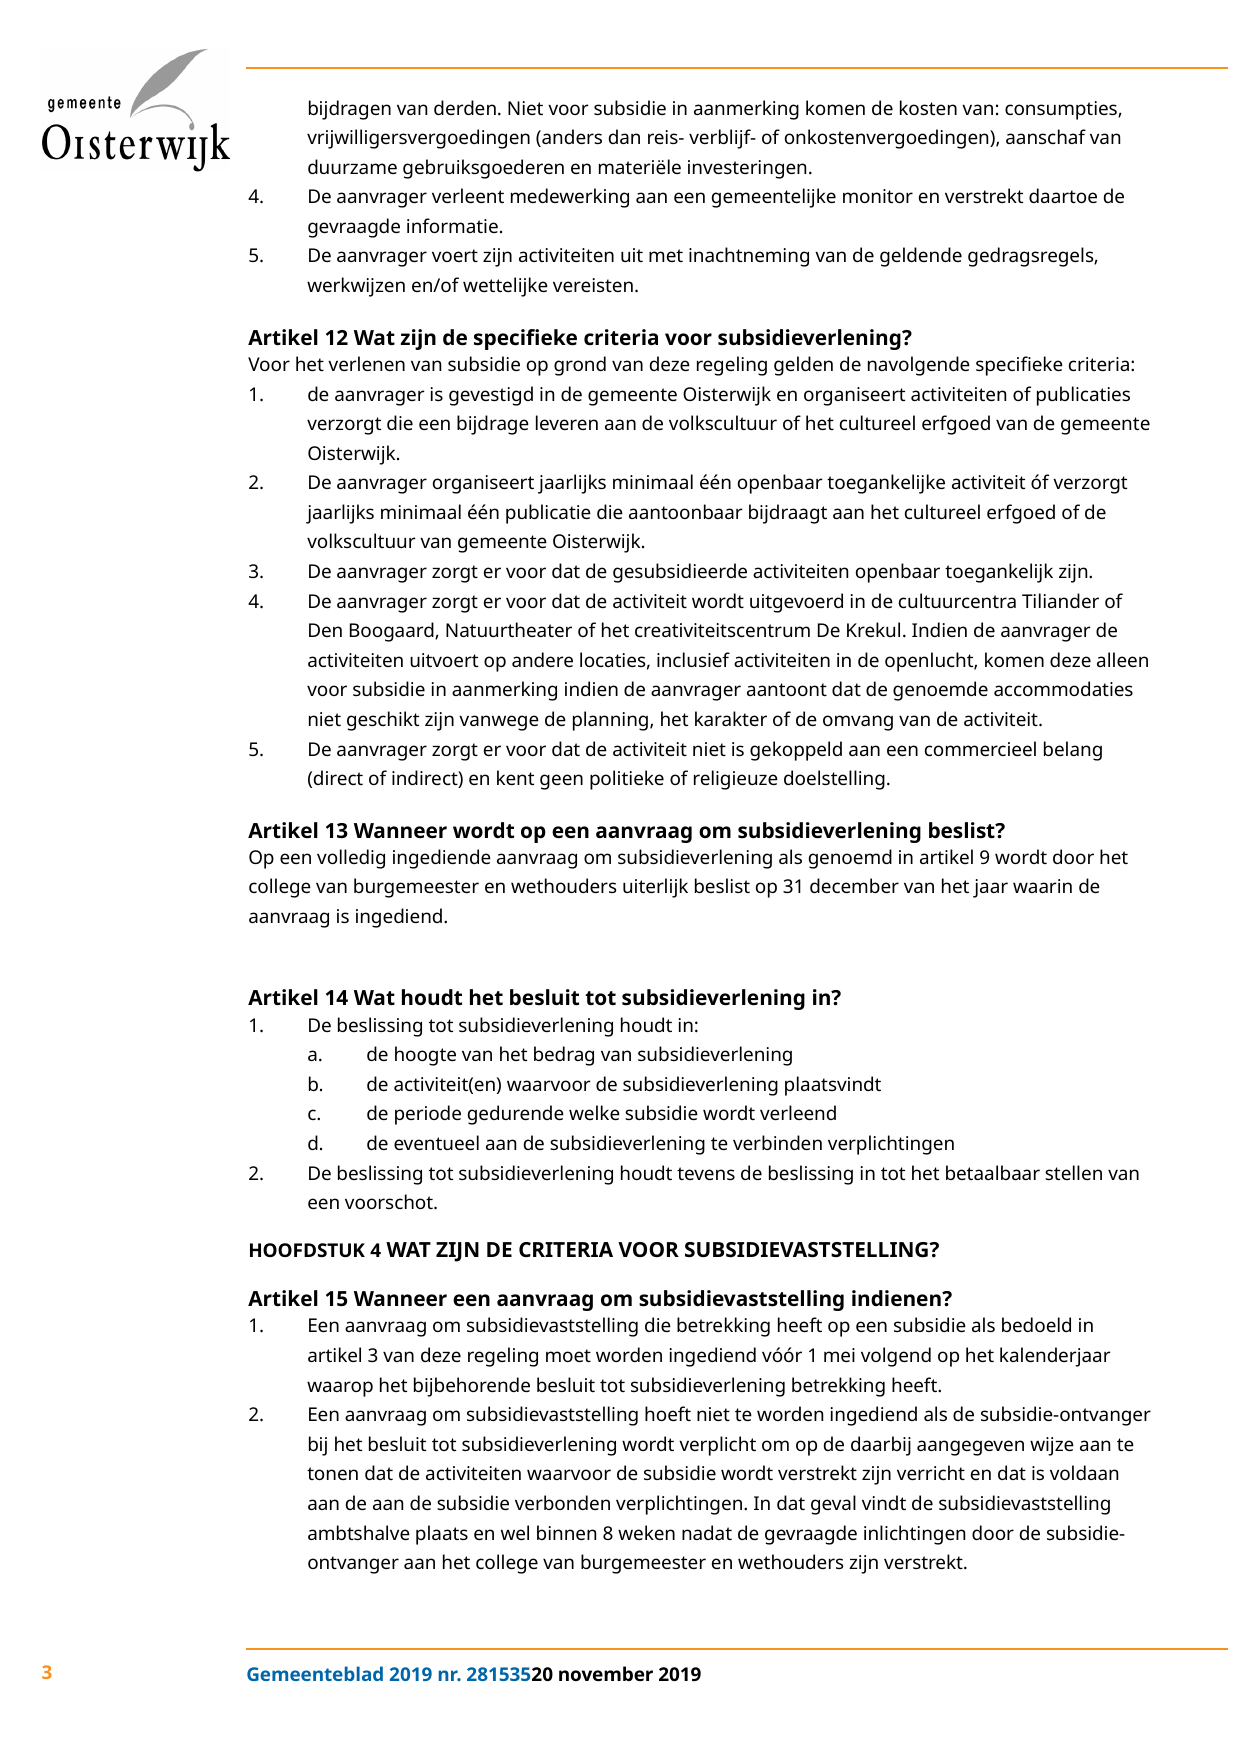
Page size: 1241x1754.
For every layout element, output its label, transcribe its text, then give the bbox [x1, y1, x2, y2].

text HOOFDSTUK 4 WAT ZIJN DE CRITERIA VOOR SUBSIDIEVASTSTELLING? [248, 1235, 1152, 1263]
text Op een volledig ingediende aanvraag om subsidieverlening als genoemd in artikel 9 wordt door het college van burgemeester en wethouders uiterlijk beslist op 31 december van het jaar waarin de aanvraag is ingediend. [248, 844, 1152, 929]
list De aanvrager verleent medewerking aan een gemeentelijke monitor en verstrekt daartoe de gevraagde informatie. [248, 183, 1152, 239]
text Artikel 12 Wat zijn de specifieke criteria voor subsidieverlening? [248, 323, 1152, 351]
picture [41, 47, 231, 172]
list de periode gedurende welke subsidie wordt verleend [307, 1101, 1152, 1126]
text Artikel 13 Wanneer wordt op een aanvraag om subsidieverlening beslist? [248, 816, 1152, 844]
list Een aanvraag om subsidievaststelling hoeft niet te worden ingediend als de subsidie-ontvanger bij het besluit tot subsidieverlening wordt verplicht om op de daarbij aangegeven wijze aan te tonen dat de activiteiten waarvoor de subsidie wordt verstrekt zijn verricht en dat is voldaan aan de aan de subsidie verbonden verplichtingen. In dat geval vindt de subsidievaststelling ambtshalve plaats en wel binnen 8 weken nadat de gevraagde inlichtingen door de subsidie-ontvanger aan het college van burgemeester en wethouders zijn verstrekt. [248, 1401, 1152, 1575]
list Een aanvraag om subsidievaststelling die betrekking heeft op een subsidie als bedoeld in artikel 3 van deze regeling moet worden ingediend vóór 1 mei volgend op het kalenderjaar waarop het bijbehorende besluit tot subsidieverlening betrekking heeft. [248, 1313, 1152, 1397]
text Artikel 15 Wanneer een aanvraag om subsidievaststelling indienen? [248, 1284, 1152, 1313]
list De beslissing tot subsidieverlening houdt in: [248, 1012, 1152, 1037]
list de aanvrager is gevestigd in de gemeente Oisterwijk en organiseert activiteiten of publicaties verzorgt die een bijdrage leveren aan de volkscultuur of het cultureel erfgoed van de gemeente Oisterwijk. [248, 381, 1152, 466]
list De aanvrager organiseert jaarlijks minimaal één openbaar toegankelijke activiteit óf verzorgt jaarlijks minimaal één publicatie die aantoonbaar bijdraagt aan het cultureel erfgoed of de volkscultuur van gemeente Oisterwijk. [248, 469, 1152, 554]
list bijdragen van derden. Niet voor subsidie in aanmerking komen de kosten van: consumpties, vrijwilligersvergoedingen (anders dan reis- verblijf- of onkostenvergoedingen), aanschaf van duurzame gebruiksgoederen en materiële investeringen. [248, 95, 1152, 180]
list de eventueel aan de subsidieverlening te verbinden verplichtingen [307, 1130, 1152, 1156]
text Artikel 14 Wat houdt het besluit tot subsidieverlening in? [248, 983, 1152, 1012]
list De aanvrager zorgt er voor dat de activiteit niet is gekoppeld aan een commercieel belang (direct of indirect) en kent geen politieke of religieuze doelstelling. [248, 736, 1152, 791]
list de hoogte van het bedrag van subsidieverlening [307, 1041, 1152, 1067]
list De aanvrager zorgt er voor dat de gesubsidieerde activiteiten openbaar toegankelijk zijn. [248, 558, 1152, 584]
list de activiteit(en) waarvoor de subsidieverlening plaatsvindt [307, 1071, 1152, 1097]
list De aanvrager voert zijn activiteiten uit met inachtneming van de geldende gedragsregels, werkwijzen en/of wettelijke vereisten. [248, 243, 1152, 298]
list De aanvrager zorgt er voor dat de activiteit wordt uitgevoerd in de cultuurcentra Tiliander of Den Boogaard, Natuurtheater of het creativiteitscentrum De Krekul. Indien de aanvrager de activiteiten uitvoert op andere locaties, inclusief activiteiten in de openlucht, komen deze alleen voor subsidie in aanmerking indien de aanvrager aantoont dat de genoemde accommodaties niet geschikt zijn vanwege de planning, het karakter of de omvang van de activiteit. [248, 588, 1152, 732]
text Voor het verlenen van subsidie op grond van deze regeling gelden de navolgende specifieke criteria: [248, 351, 1152, 377]
list De beslissing tot subsidieverlening houdt tevens de beslissing in tot het betaalbaar stellen van een voorschot. [248, 1160, 1152, 1215]
